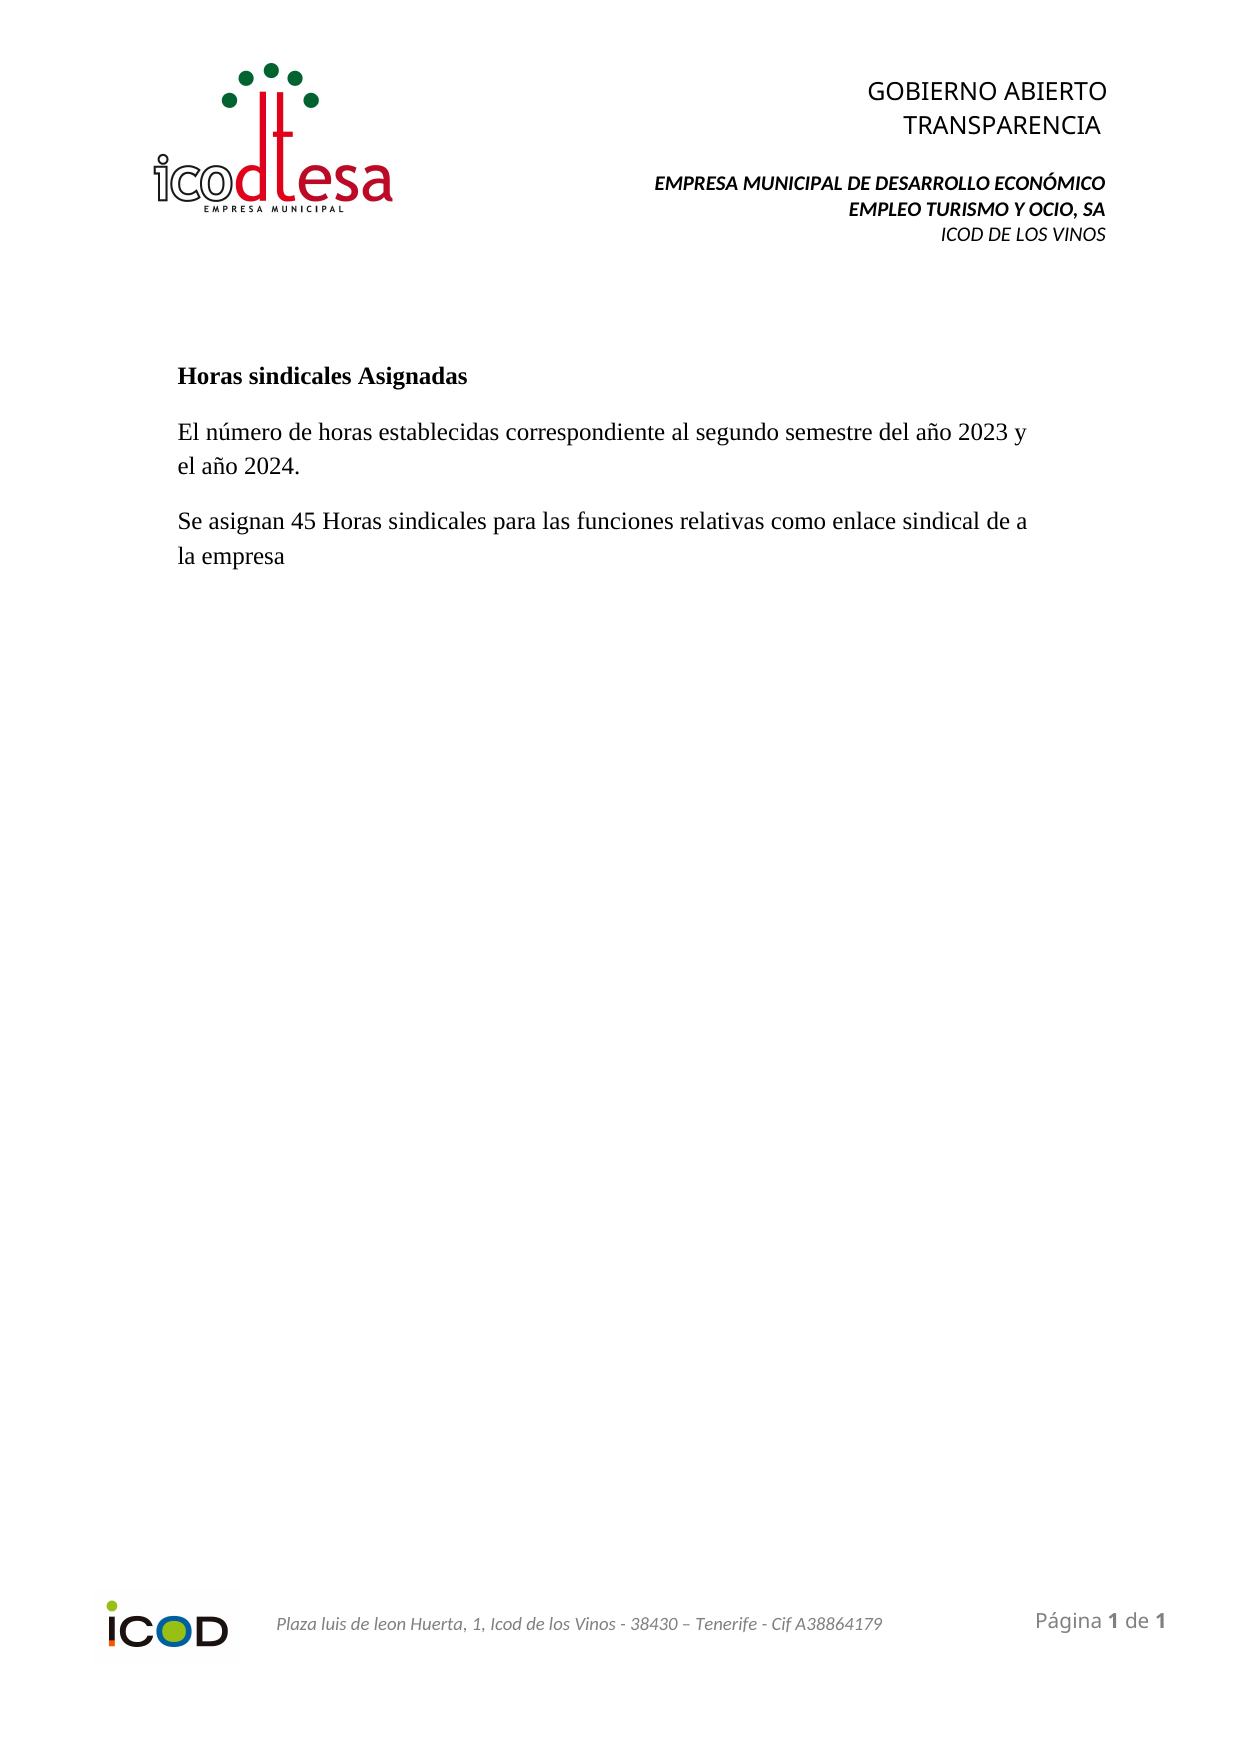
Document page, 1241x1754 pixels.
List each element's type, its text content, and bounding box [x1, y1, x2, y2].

text Horas sindicales Asignadas [177, 361, 1048, 390]
text Se asignan 45 Horas sindicales para las funciones relativas como enlace sindical de a la empresa [177, 506, 1048, 570]
text El número de horas establecidas correspondiente al segundo semestre del año 2023 y el año 2024. [177, 417, 1048, 480]
